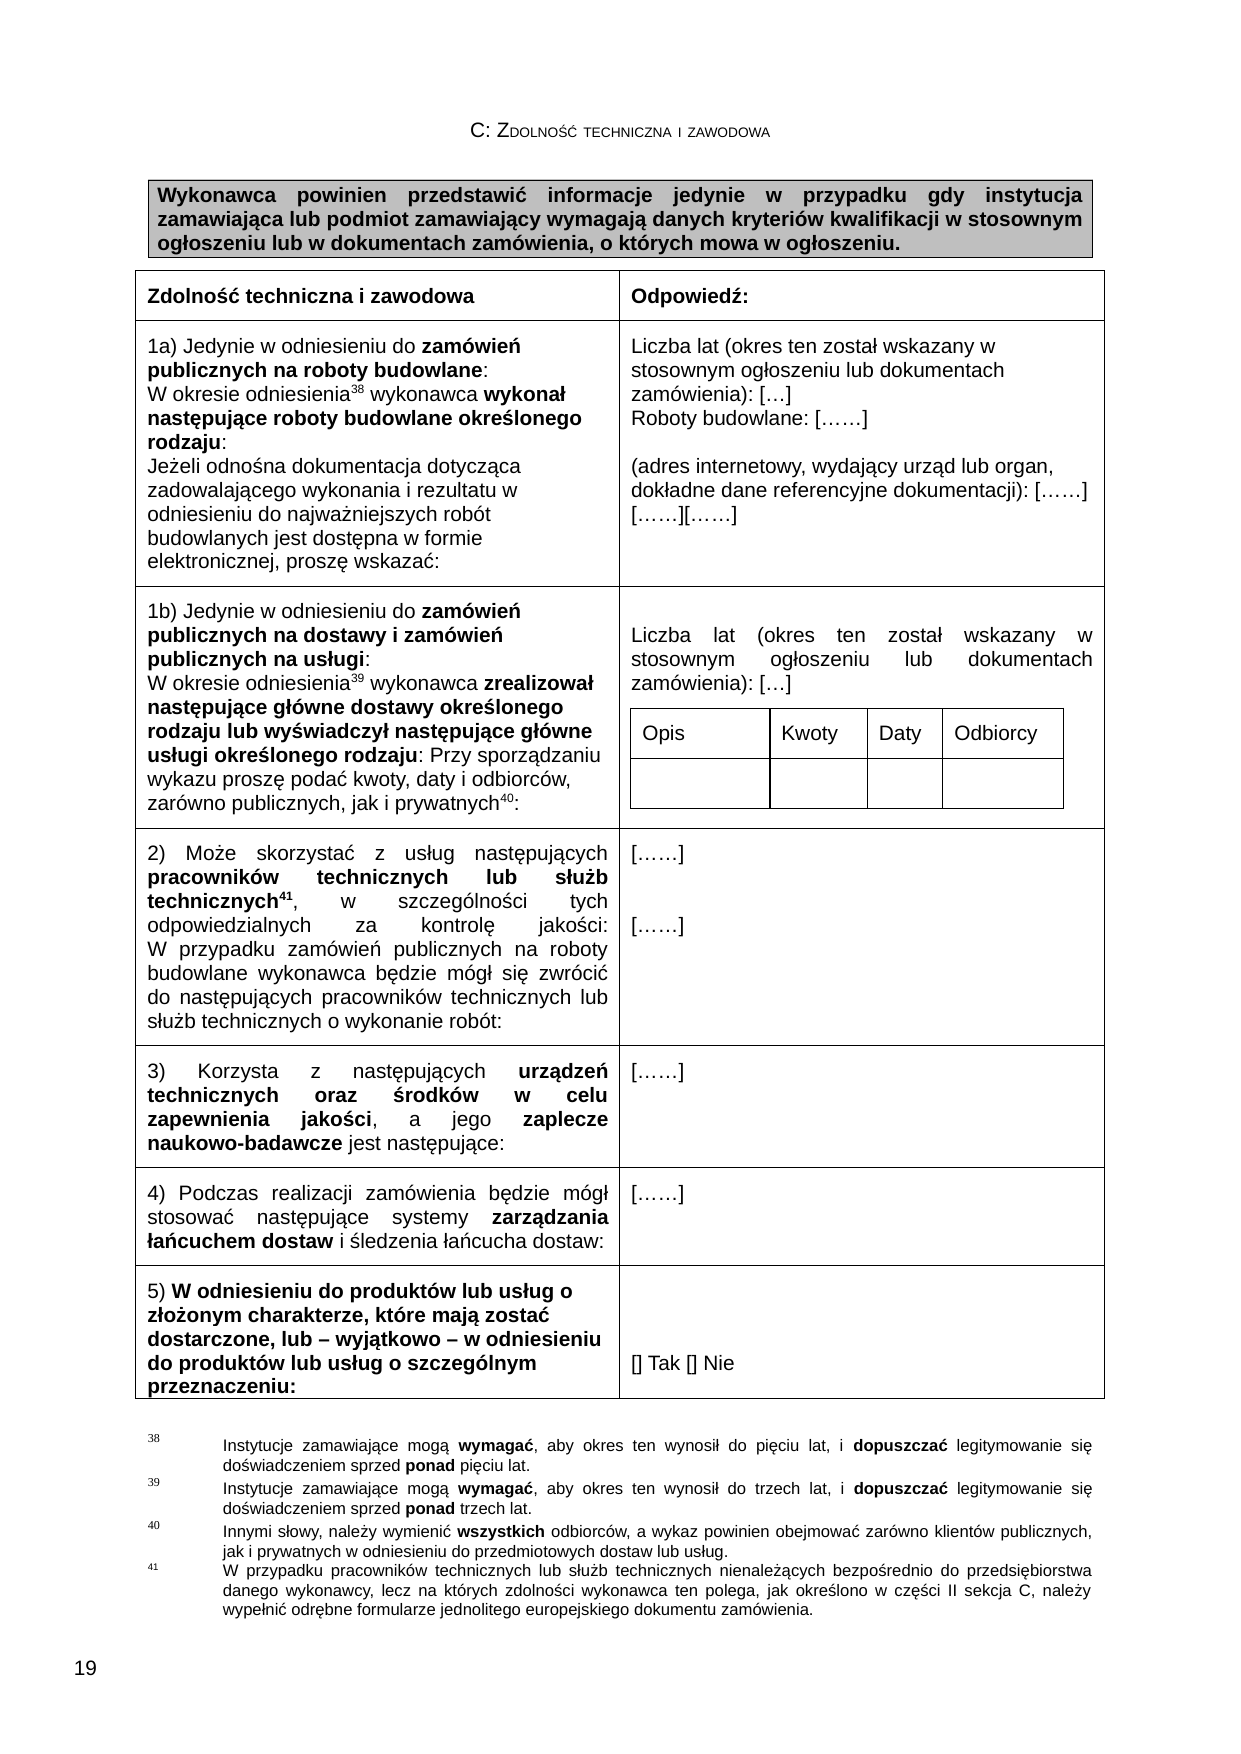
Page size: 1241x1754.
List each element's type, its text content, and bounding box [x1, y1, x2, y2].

table_cell [] Tak [] Nie [620, 1266, 1104, 1398]
table_cell 2) Może skorzystać z usług następujących pracowników technicznych lub służb technicznych, w szczególności tych odpowiedzialnych za kontrolę jakości: W przypadku zamówień publicznych na roboty budowlane wykonawca będzie mógł się zwrócić do następujących pracowników technicznych lub służb technicznych o wykonanie robót: [136, 829, 619, 1045]
table_cell 4) Podczas realizacji zamówienia będzie mógł stosować następujące systemy zarządzania łańcuchem dostaw i śledzenia łańcucha dostaw: [136, 1168, 619, 1265]
table_header Odbiorcy [943, 709, 1063, 758]
table_header Zdolność techniczna i zawodowa [136, 271, 619, 320]
table_cell [943, 759, 1063, 808]
table_cell [……] [620, 1168, 1104, 1265]
table_cell 1b) Jedynie w odniesieniu do zamówień publicznych na dostawy i zamówień publicznych na usługi: W okresie odniesienia wykonawca zrealizował następujące główne dostawy określonego rodzaju lub wyświadczył następujące główne usługi określonego rodzaju: Przy sporządzaniu wykazu proszę podać kwoty, daty i odbiorców, zarówno publicznych, jak i prywatnych: [136, 587, 619, 827]
table_cell 1a) Jedynie w odniesieniu do zamówień publicznych na roboty budowlane: W okresie odniesienia wykonawca wykonał następujące roboty budowlane określonego rodzaju: Jeżeli odnośna dokumentacja dotycząca zadowalającego wykonania i rezultatu w odniesieniu do najważniejszych robót budowlanych jest dostępna w formie elektronicznej, proszę wskazać: [136, 321, 619, 586]
table_cell [……] [……] [620, 829, 1104, 1045]
table_header Opis [631, 709, 769, 758]
table_cell [……] [620, 1046, 1104, 1167]
table_header Daty [868, 709, 942, 758]
title C: Zdolność techniczna i zawodowa [148, 118, 1093, 142]
text Wykonawca powinien przedstawić informacje jedynie w przypadku gdy instytucja zamawiająca lub podmiot zamawiający wymagają danych kryteriów kwalifikacji w stosownym ogłoszeniu lub w dokumentach zamówienia, o których mowa w ogłoszeniu. [149, 181, 1092, 257]
table_cell 3) Korzysta z następujących urządzeń technicznych oraz środków w celu zapewnienia jakości, a jego zaplecze naukowo-badawcze jest następujące: [136, 1046, 619, 1167]
table_header Odpowiedź: [620, 271, 1104, 320]
table_header Kwoty [771, 709, 867, 758]
table_cell 5) W odniesieniu do produktów lub usług o złożonym charakterze, które mają zostać dostarczone, lub – wyjątkowo – w odniesieniu do produktów lub usług o szczególnym przeznaczeniu: [136, 1266, 619, 1398]
table_cell [771, 759, 867, 808]
table_cell [631, 759, 769, 808]
table_cell Liczba lat (okres ten został wskazany w stosownym ogłoszeniu lub dokumentach zamówienia): […] [620, 587, 1104, 827]
table_cell [868, 759, 942, 808]
table_cell Liczba lat (okres ten został wskazany w stosownym ogłoszeniu lub dokumentach zamówienia): […] Roboty budowlane: [……] (adres internetowy, wydający urząd lub organ, dokładne dane referencyjne dokumentacji): [……][……][……] [620, 321, 1104, 586]
